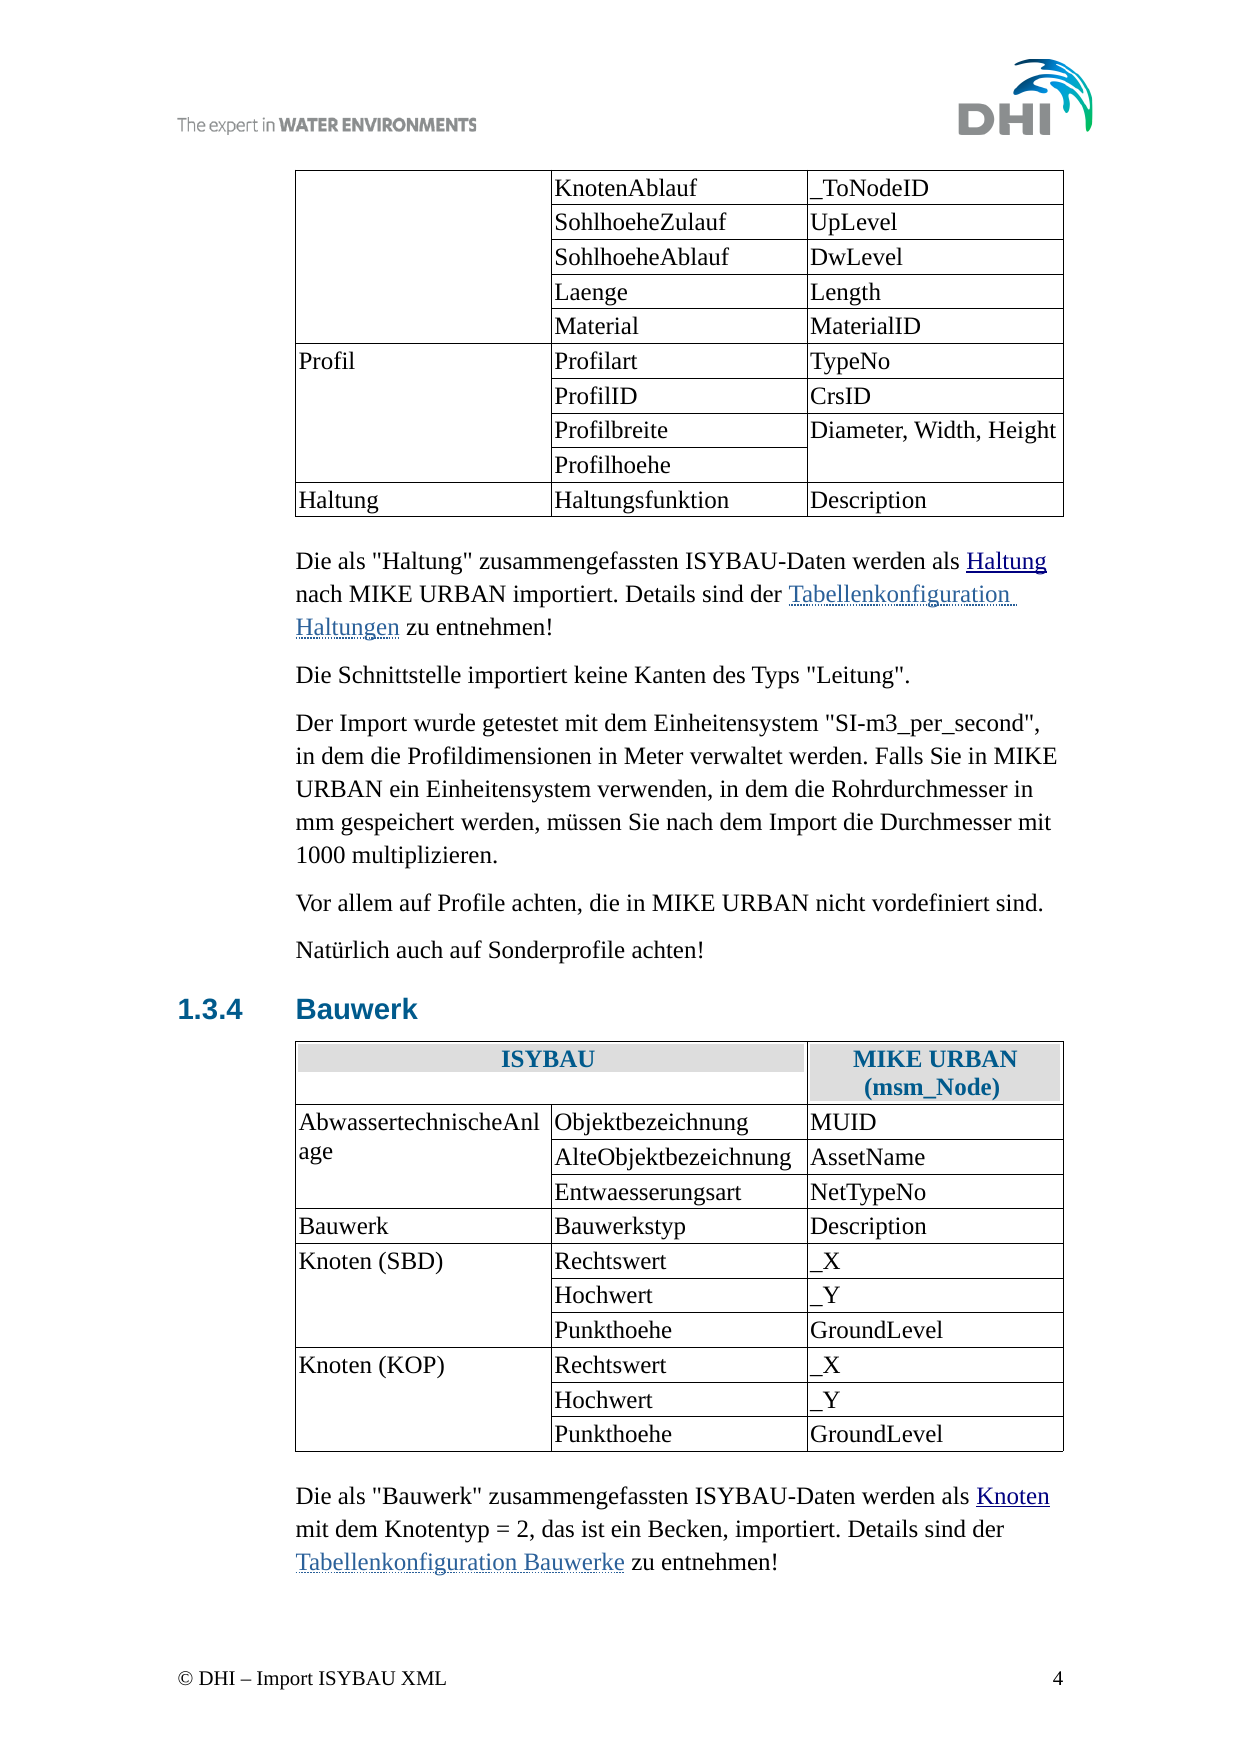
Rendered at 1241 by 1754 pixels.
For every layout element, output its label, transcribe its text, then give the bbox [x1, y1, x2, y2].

table_cell _Y [808, 1279, 1063, 1312]
table_cell Length [808, 275, 1063, 308]
table_cell Diameter, Width, Height [808, 414, 1063, 482]
table_cell UpLevel [808, 205, 1063, 239]
table_cell AlteObjektbezeichnung [552, 1140, 807, 1173]
table_header ISYBAU [296, 1042, 807, 1104]
table_cell NetTypeNo [808, 1175, 1063, 1208]
table_cell KnotenAblauf [552, 171, 807, 204]
table_header MIKE URBAN (msm_Node) [808, 1042, 1063, 1104]
table_cell _X [808, 1244, 1063, 1278]
table_cell Objektbezeichnung [552, 1105, 807, 1139]
table_cell CrsID [808, 379, 1063, 412]
table_cell ProfilID [552, 379, 807, 412]
text Vor allem auf Profile achten, die in MIKE URBAN nicht vordefiniert sind. [295, 888, 1063, 916]
table_cell AssetName [808, 1140, 1063, 1173]
table_cell MaterialID [808, 309, 1063, 343]
table_cell Laenge [552, 275, 807, 308]
table_cell [296, 171, 551, 343]
table_cell Profilhoehe [552, 448, 807, 482]
table_cell Bauwerk [296, 1209, 551, 1243]
text Natürlich auch auf Sonderprofile achten! [295, 936, 1063, 964]
text Der Import wurde getestet mit dem Einheitensystem "SI-m3_per_second", in dem die Profildimensionen in Meter verwaltet werden. Falls Sie in MIKE URBAN ein Einheitensystem verwenden, in dem die Rohrdurchmesser in mm gespeichert werden, müssen Sie nach dem Import die Durchmesser mit 1000 multiplizieren. [295, 708, 1063, 869]
text Die als "Haltung" zusammengefassten ISYBAU-Daten werden als Haltung nach MIKE URBAN importiert. Details sind der Tabellenkonfiguration Haltungen zu entnehmen! [295, 546, 1063, 641]
table_cell Haltung [296, 483, 551, 516]
table_cell _Y [808, 1383, 1063, 1416]
table_cell Hochwert [552, 1383, 807, 1416]
text Die als "Bauwerk" zusammengefassten ISYBAU-Daten werden als Knoten mit dem Knotentyp = 2, das ist ein Becken, importiert. Details sind der Tabellenkonfiguration Bauwerke zu entnehmen! [295, 1481, 1063, 1576]
table_cell Punkthoehe [552, 1417, 807, 1451]
table_cell SohlhoeheAblauf [552, 240, 807, 274]
table_cell MUID [808, 1105, 1063, 1139]
table_cell Profilbreite [552, 414, 807, 447]
table_cell _X [808, 1348, 1063, 1382]
picture [177, 117, 477, 135]
subtitle Bauwerk [177, 992, 1063, 1026]
table_cell GroundLevel [808, 1313, 1063, 1347]
table_cell Haltungsfunktion [552, 483, 807, 516]
table_cell Description [808, 1209, 1063, 1243]
table_cell Entwaesserungsart [552, 1175, 807, 1208]
table_cell AbwassertechnischeAnlage [296, 1105, 551, 1208]
table_cell Hochwert [552, 1279, 807, 1312]
table_cell Knoten (SBD) [296, 1244, 551, 1347]
table_cell Rechtswert [552, 1348, 807, 1382]
table_cell Bauwerkstyp [552, 1209, 807, 1243]
text Die Schnittstelle importiert keine Kanten des Typs "Leitung". [295, 660, 1063, 689]
table_cell Description [808, 483, 1063, 516]
picture [958, 59, 1093, 135]
table_cell Punkthoehe [552, 1313, 807, 1347]
table_cell Profilart [552, 344, 807, 378]
table_cell _ToNodeID [808, 171, 1063, 204]
table_cell TypeNo [808, 344, 1063, 378]
table_cell DwLevel [808, 240, 1063, 274]
table_cell Profil [296, 344, 551, 482]
table_cell Rechtswert [552, 1244, 807, 1278]
table_cell SohlhoeheZulauf [552, 205, 807, 239]
table_cell Knoten (KOP) [296, 1348, 551, 1451]
table_cell Material [552, 309, 807, 343]
table_cell GroundLevel [808, 1417, 1063, 1451]
